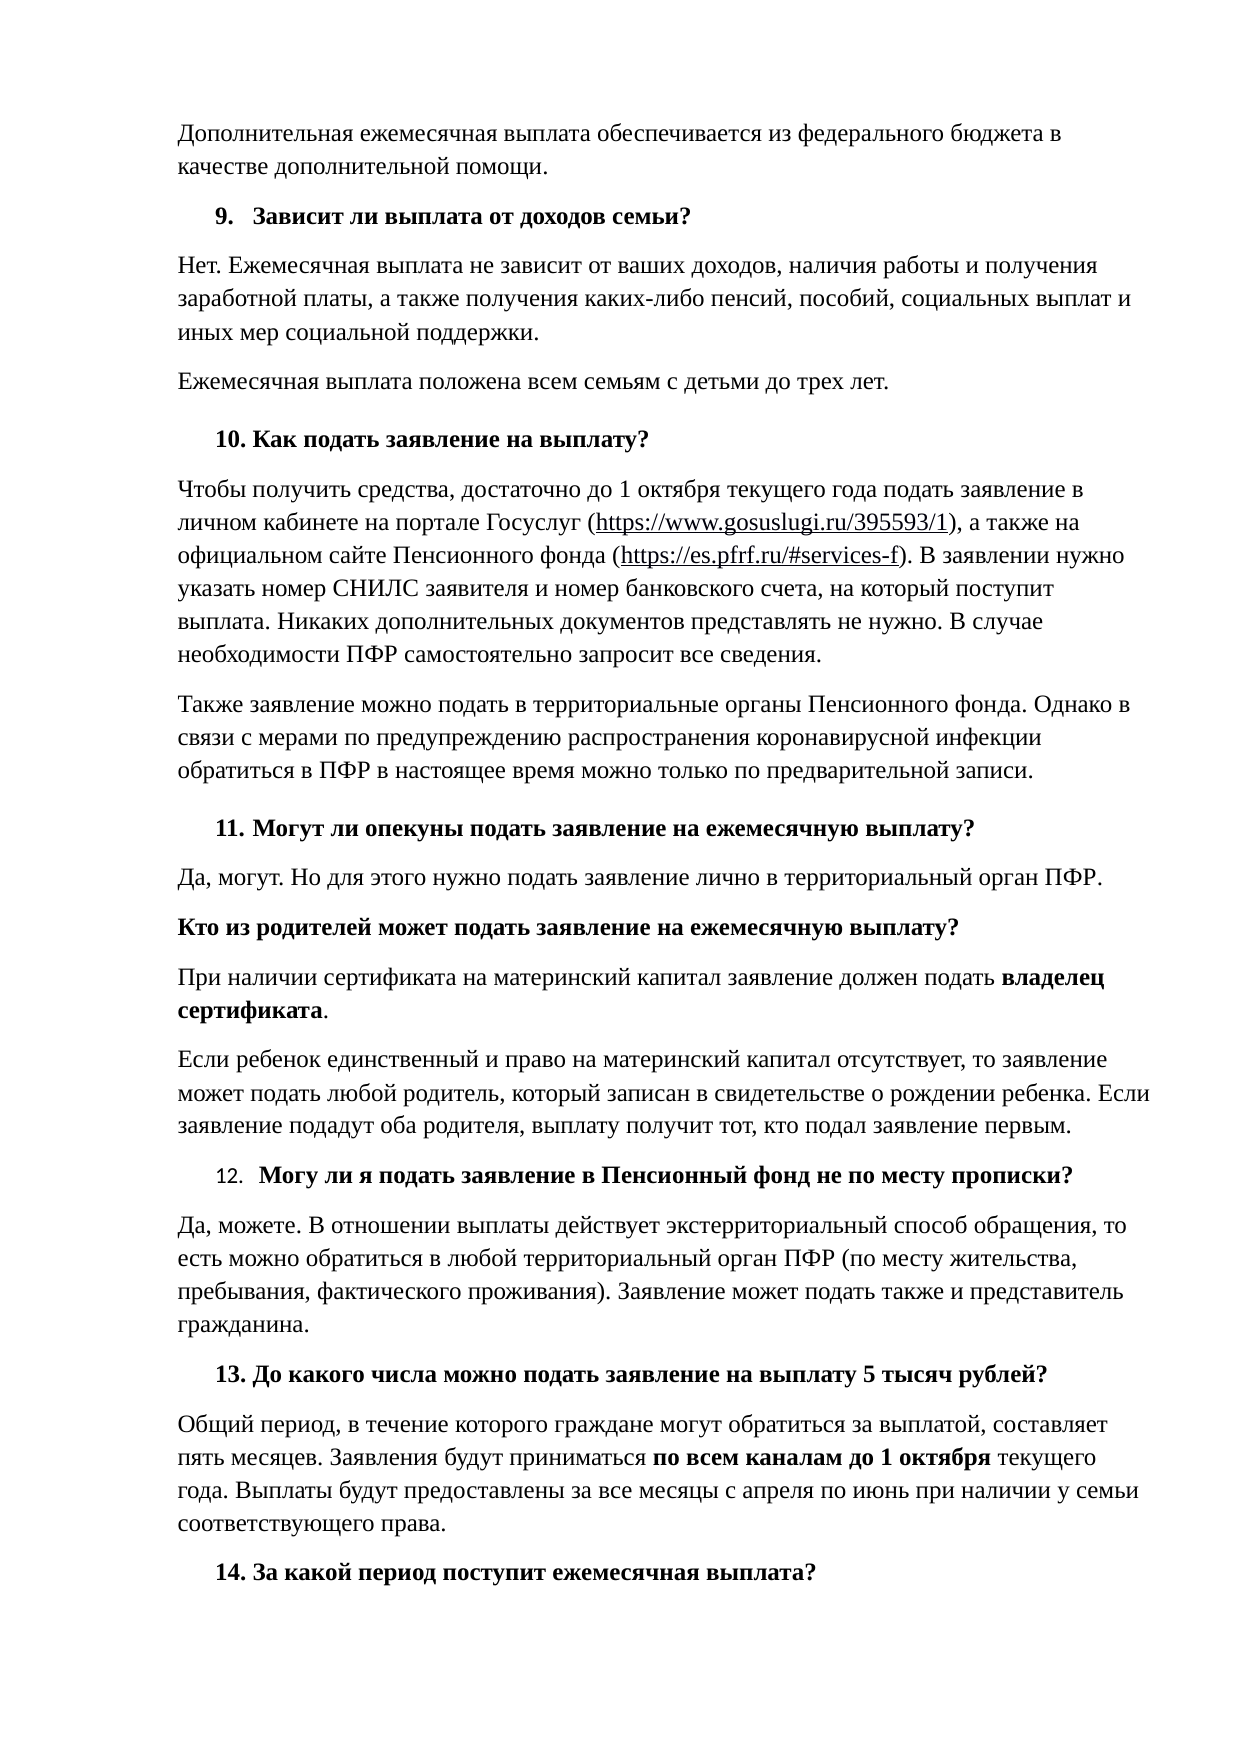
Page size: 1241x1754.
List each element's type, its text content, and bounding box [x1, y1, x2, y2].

text Ежемесячная выплата положена всем семьям с детьми до трех лет. [177, 366, 1152, 395]
list До какого числа можно подать заявление на выплату 5 тысяч рублей? [215, 1359, 1152, 1388]
text Дополнительная ежемесячная выплата обеспечивается из федерального бюджета в качестве дополнительной помощи. [177, 118, 1152, 180]
list За какой период поступит ежемесячная выплата? [215, 1557, 1152, 1586]
list Могут ли опекуны подать заявление на ежемесячную выплату? [215, 813, 1152, 842]
text Чтобы получить средства, достаточно до 1 октября текущего года подать заявление в личном кабинете на портале Госуслуг (https://www.gosuslugi.ru/395593/1), а также на официальном сайте Пенсионного фонда (https://es.pfrf.ru/#services-f). В заявлении нужно указать номер СНИЛС заявителя и номер банковского счета, на который поступит выплата. Никаких дополнительных документов представлять не нужно. В случае необходимости ПФР самостоятельно запросит все сведения. [177, 474, 1152, 668]
list Зависит ли выплата от доходов семьи? [215, 201, 1152, 229]
list Могу ли я подать заявление в Пенсионный фонд не по месту прописки? [215, 1160, 1152, 1189]
text Общий период, в течение которого граждане могут обратиться за выплатой, составляет пять месяцев. Заявления будут приниматься по всем каналам до 1 октября текущего года. Выплаты будут предоставлены за все месяцы с апреля по июнь при наличии у семьи соответствующего права. [177, 1409, 1152, 1537]
text Да, могут. Но для этого нужно подать заявление лично в территориальный орган ПФР. [177, 862, 1152, 891]
text При наличии сертификата на материнский капитал заявление должен подать владелец сертификата. [177, 962, 1152, 1024]
text Также заявление можно подать в территориальные органы Пенсионного фонда. Однако в связи с мерами по предупреждению распространения коронавирусной инфекции обратиться в ПФР в настоящее время можно только по предварительной записи. [177, 689, 1152, 783]
text Да, можете. В отношении выплаты действует экстерриториальный способ обращения, то есть можно обратиться в любой территориальный орган ПФР (по месту жительства, пребывания, фактического проживания). Заявление может подать также и представитель гражданина. [177, 1210, 1152, 1338]
text Кто из родителей может подать заявление на ежемесячную выплату? [177, 912, 1152, 941]
text Если ребенок единственный и право на материнский капитал отсутствует, то заявление может подать любой родитель, который записан в свидетельстве о рождении ребенка. Если заявление подадут оба родителя, выплату получит тот, кто подал заявление первым. [177, 1044, 1152, 1139]
list Как подать заявление на выплату? [215, 424, 1152, 453]
text Нет. Ежемесячная выплата не зависит от ваших доходов, наличия работы и получения заработной платы, а также получения каких-либо пенсий, пособий, социальных выплат и иных мер социальной поддержки. [177, 251, 1152, 345]
